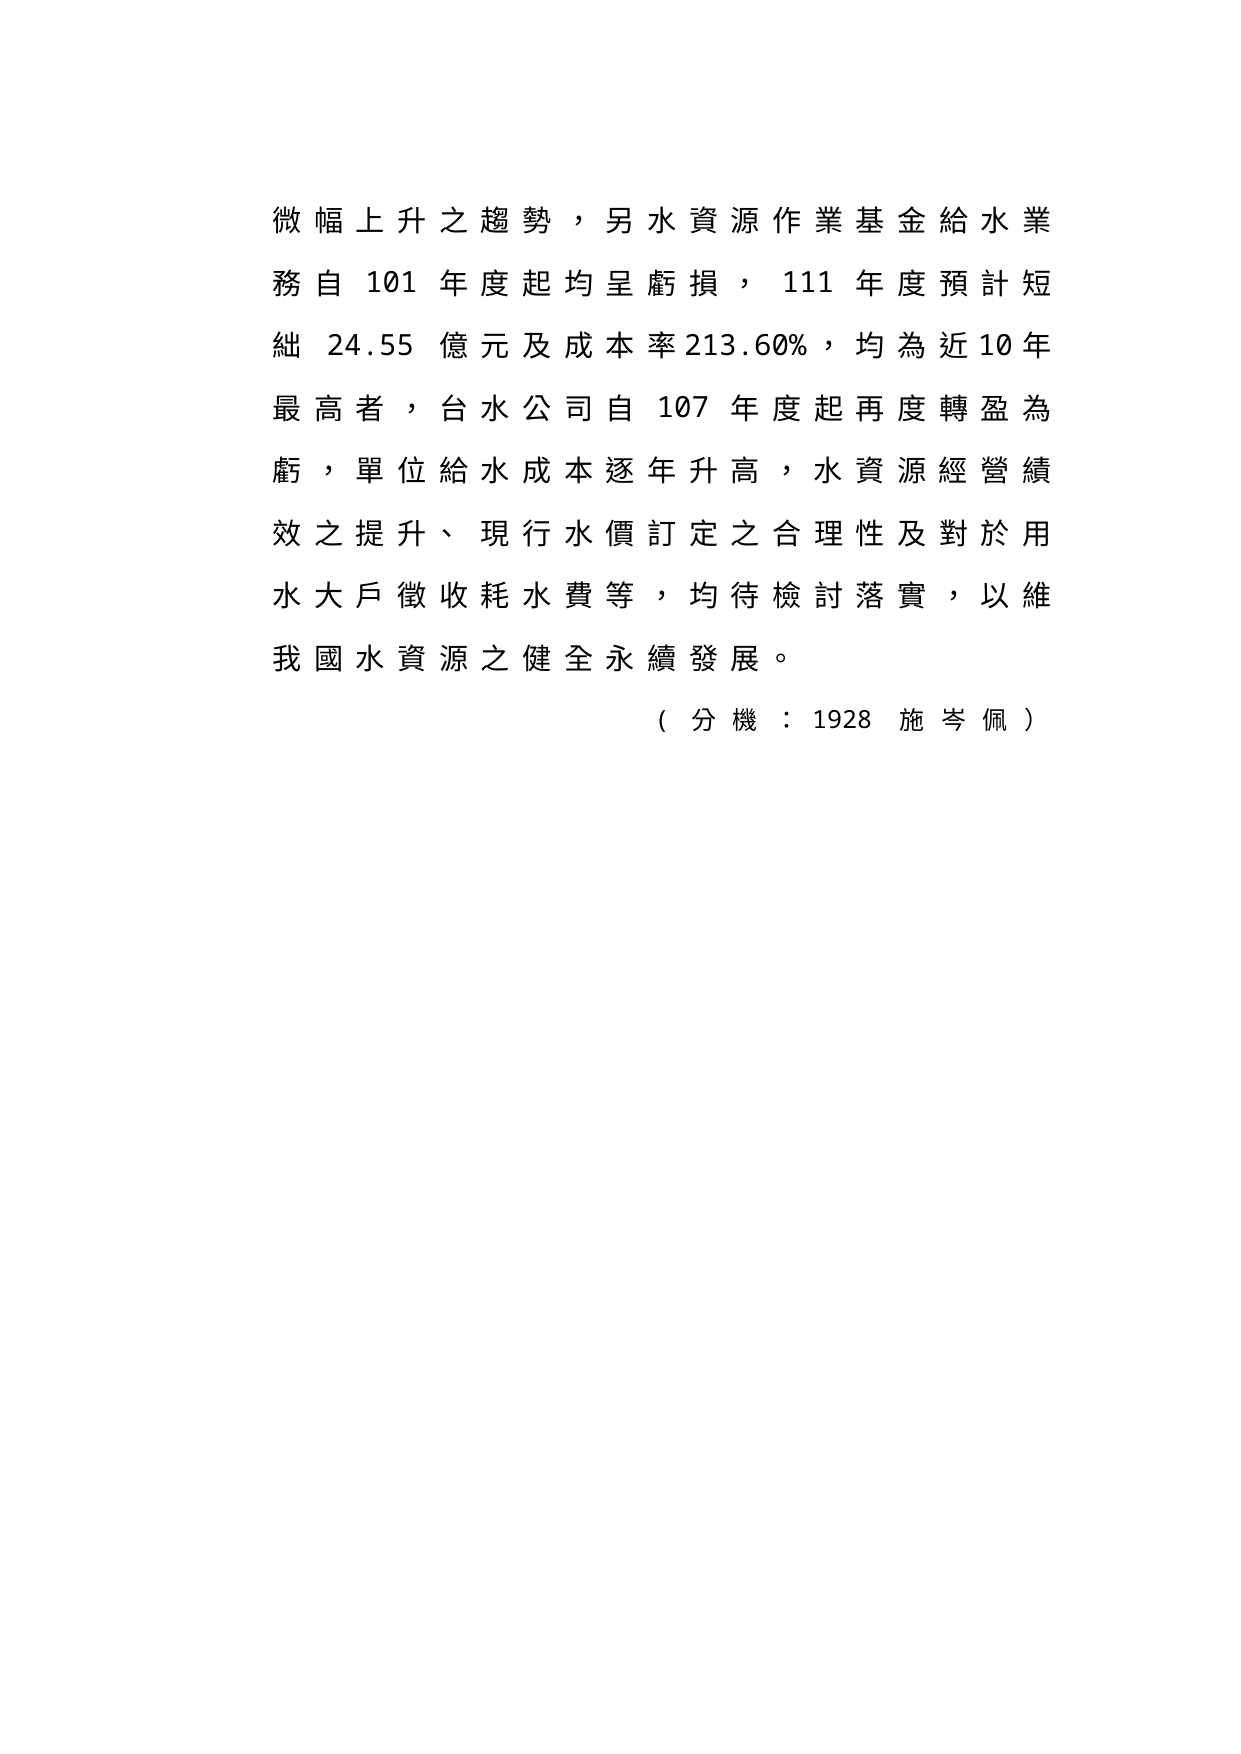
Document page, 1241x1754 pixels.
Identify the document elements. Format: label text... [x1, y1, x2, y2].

text 微幅上升之趨勢，另水資源作業基金給水業務自101年度起均呈虧損，111年度預計短絀24.55億元及成本率213.60%，均為近10年最高者，台水公司自107年度起再度轉盈為虧，單位給水成本逐年升高，水資源經營績效之提升、現行水價訂定之合理性及對於用水大戶徵收耗水費等，均待檢討落實，以維我國水資源之健全永續發展。 [242, 177, 1058, 677]
text (分機：1928 施岑佩） [241, 677, 1058, 740]
